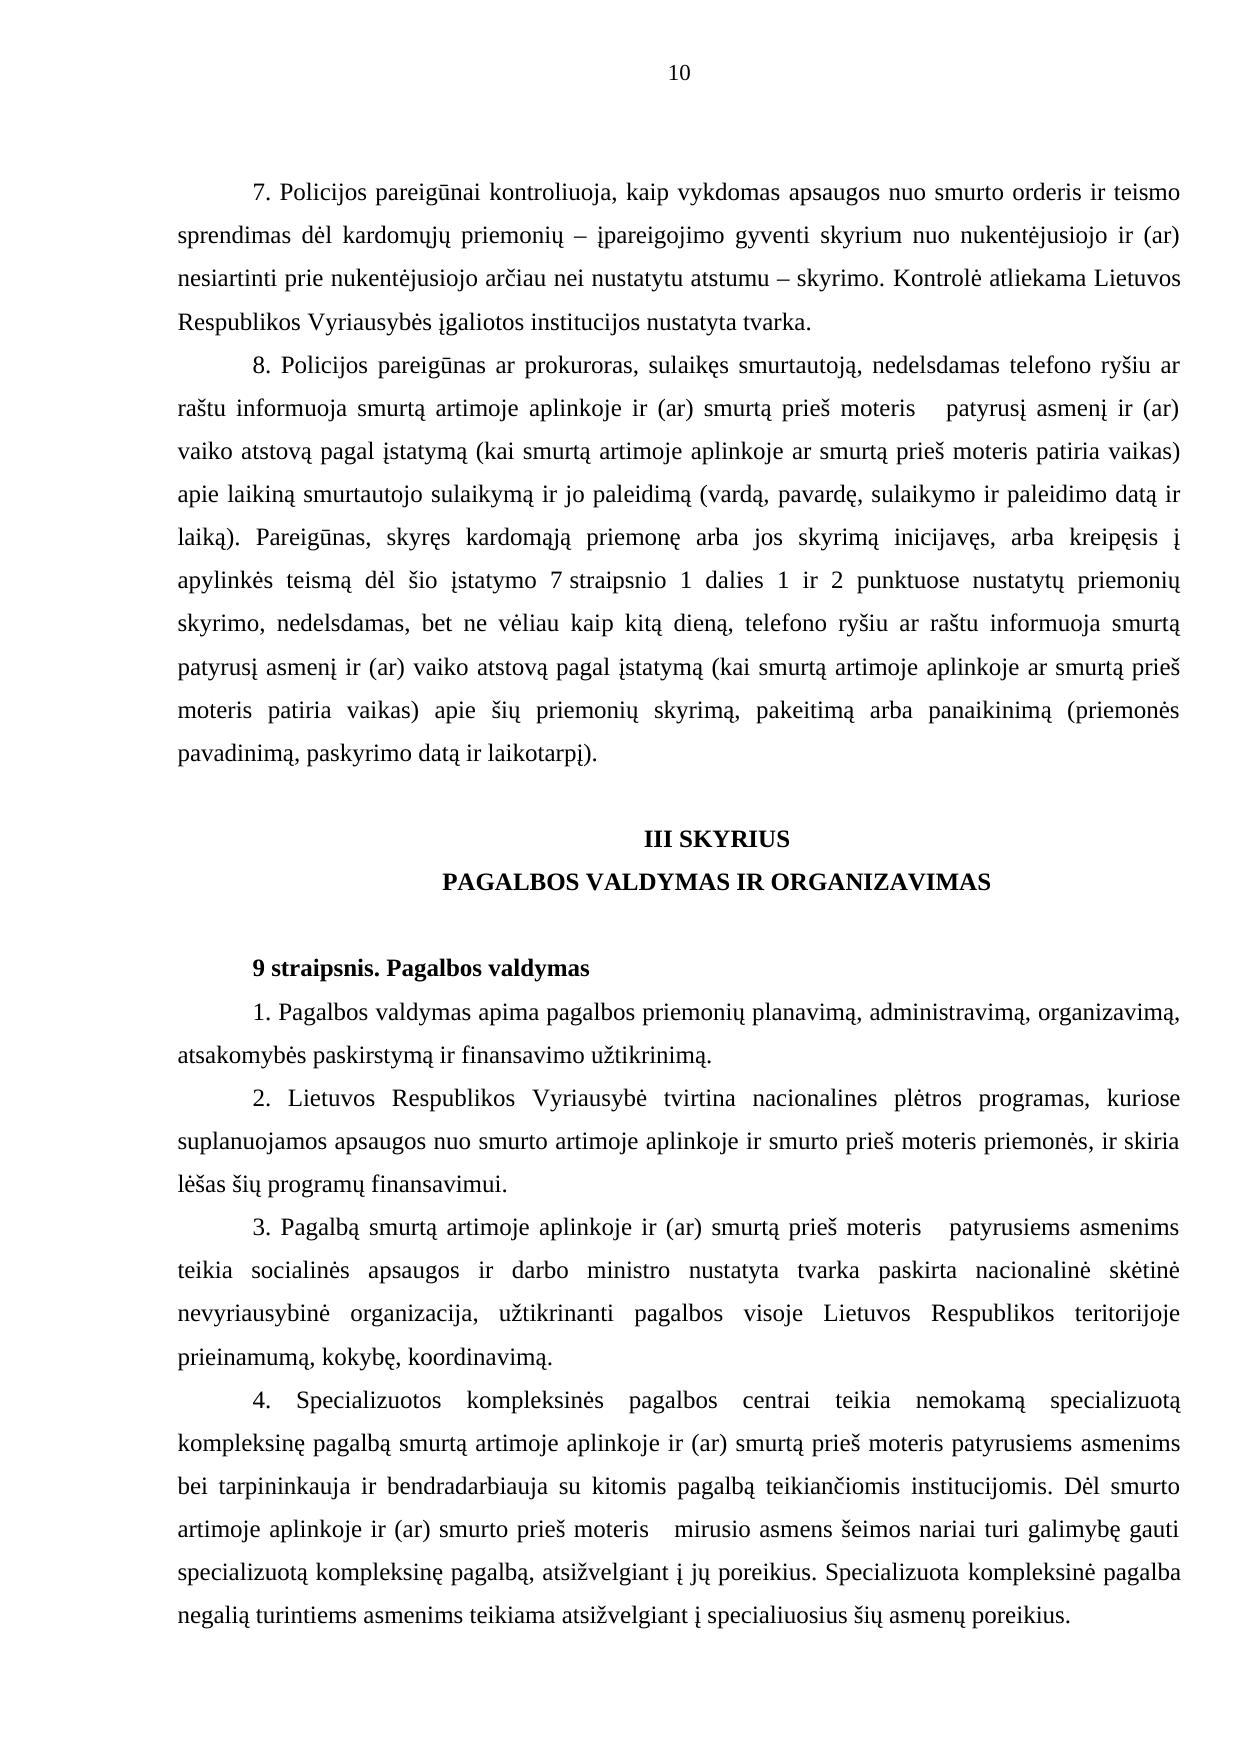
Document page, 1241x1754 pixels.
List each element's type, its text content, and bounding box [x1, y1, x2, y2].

text 8. Policijos pareigūnas ar prokuroras, sulaikęs smurtautoją, nedelsdamas telefono ryšiu ar raštu informuoja smurtą artimoje aplinkoje ir (ar) smurtą prieš moteris patyrusį asmenį ir (ar) vaiko atstovą pagal įstatymą (kai smurtą artimoje aplinkoje ar smurtą prieš moteris patiria vaikas) apie laikiną smurtautojo sulaikymą ir jo paleidimą (vardą, pavardę, sulaikymo ir paleidimo datą ir laiką). Pareigūnas, skyręs kardomąją priemonę arba jos skyrimą inicijavęs, arba kreipęsis į apylinkės teismą dėl šio įstatymo 7 straipsnio 1 dalies 1 ir 2 punktuose nustatytų priemonių skyrimo, nedelsdamas, bet ne vėliau kaip kitą dieną, telefono ryšiu ar raštu informuoja smurtą patyrusį asmenį ir (ar) vaiko atstovą pagal įstatymą (kai smurtą artimoje aplinkoje ar smurtą prieš moteris patiria vaikas) apie šių priemonių skyrimą, pakeitimą arba panaikinimą (priemonės pavadinimą, paskyrimo datą ir laikotarpį). [177, 350, 1181, 767]
text 4. Specializuotos kompleksinės pagalbos centrai teikia nemokamą specializuotą kompleksinę pagalbą smurtą artimoje aplinkoje ir (ar) smurtą prieš moteris patyrusiems asmenims bei tarpininkauja ir bendradarbiauja su kitomis pagalbą teikiančiomis institucijomis. Dėl smurto artimoje aplinkoje ir (ar) smurto prieš moteris mirusio asmens šeimos nariai turi galimybę gauti specializuotą kompleksinę pagalbą, atsižvelgiant į jų poreikius. Specializuota kompleksinė pagalba negalią turintiems asmenims teikiama atsižvelgiant į specialiuosius šių asmenų poreikius. [177, 1385, 1181, 1629]
text III SKYRIUS [177, 824, 1181, 853]
text PAGALBOS VALDYMAS IR ORGANIZAVIMAS [177, 867, 1181, 896]
text 7. Policijos pareigūnai kontroliuoja, kaip vykdomas apsaugos nuo smurto orderis ir teismo sprendimas dėl kardomųjų priemonių – įpareigojimo gyventi skyrium nuo nukentėjusiojo ir (ar) nesiartinti prie nukentėjusiojo arčiau nei nustatytu atstumu – skyrimo. Kontrolė atliekama Lietuvos Respublikos Vyriausybės įgaliotos institucijos nustatyta tvarka. [177, 177, 1181, 335]
text 9 straipsnis. Pagalbos valdymas [177, 953, 1181, 982]
text 3. Pagalbą smurtą artimoje aplinkoje ir (ar) smurtą prieš moteris patyrusiems asmenims teikia socialinės apsaugos ir darbo ministro nustatyta tvarka paskirta nacionalinė skėtinė nevyriausybinė organizacija, užtikrinanti pagalbos visoje Lietuvos Respublikos teritorijoje prieinamumą, kokybę, koordinavimą. [177, 1212, 1181, 1370]
text 2. Lietuvos Respublikos Vyriausybė tvirtina nacionalines plėtros programas, kuriose suplanuojamos apsaugos nuo smurto artimoje aplinkoje ir smurto prieš moteris priemonės, ir skiria lėšas šių programų finansavimui. [177, 1083, 1181, 1198]
text 1. Pagalbos valdymas apima pagalbos priemonių planavimą, administravimą, organizavimą, atsakomybės paskirstymą ir finansavimo užtikrinimą. [177, 997, 1181, 1068]
